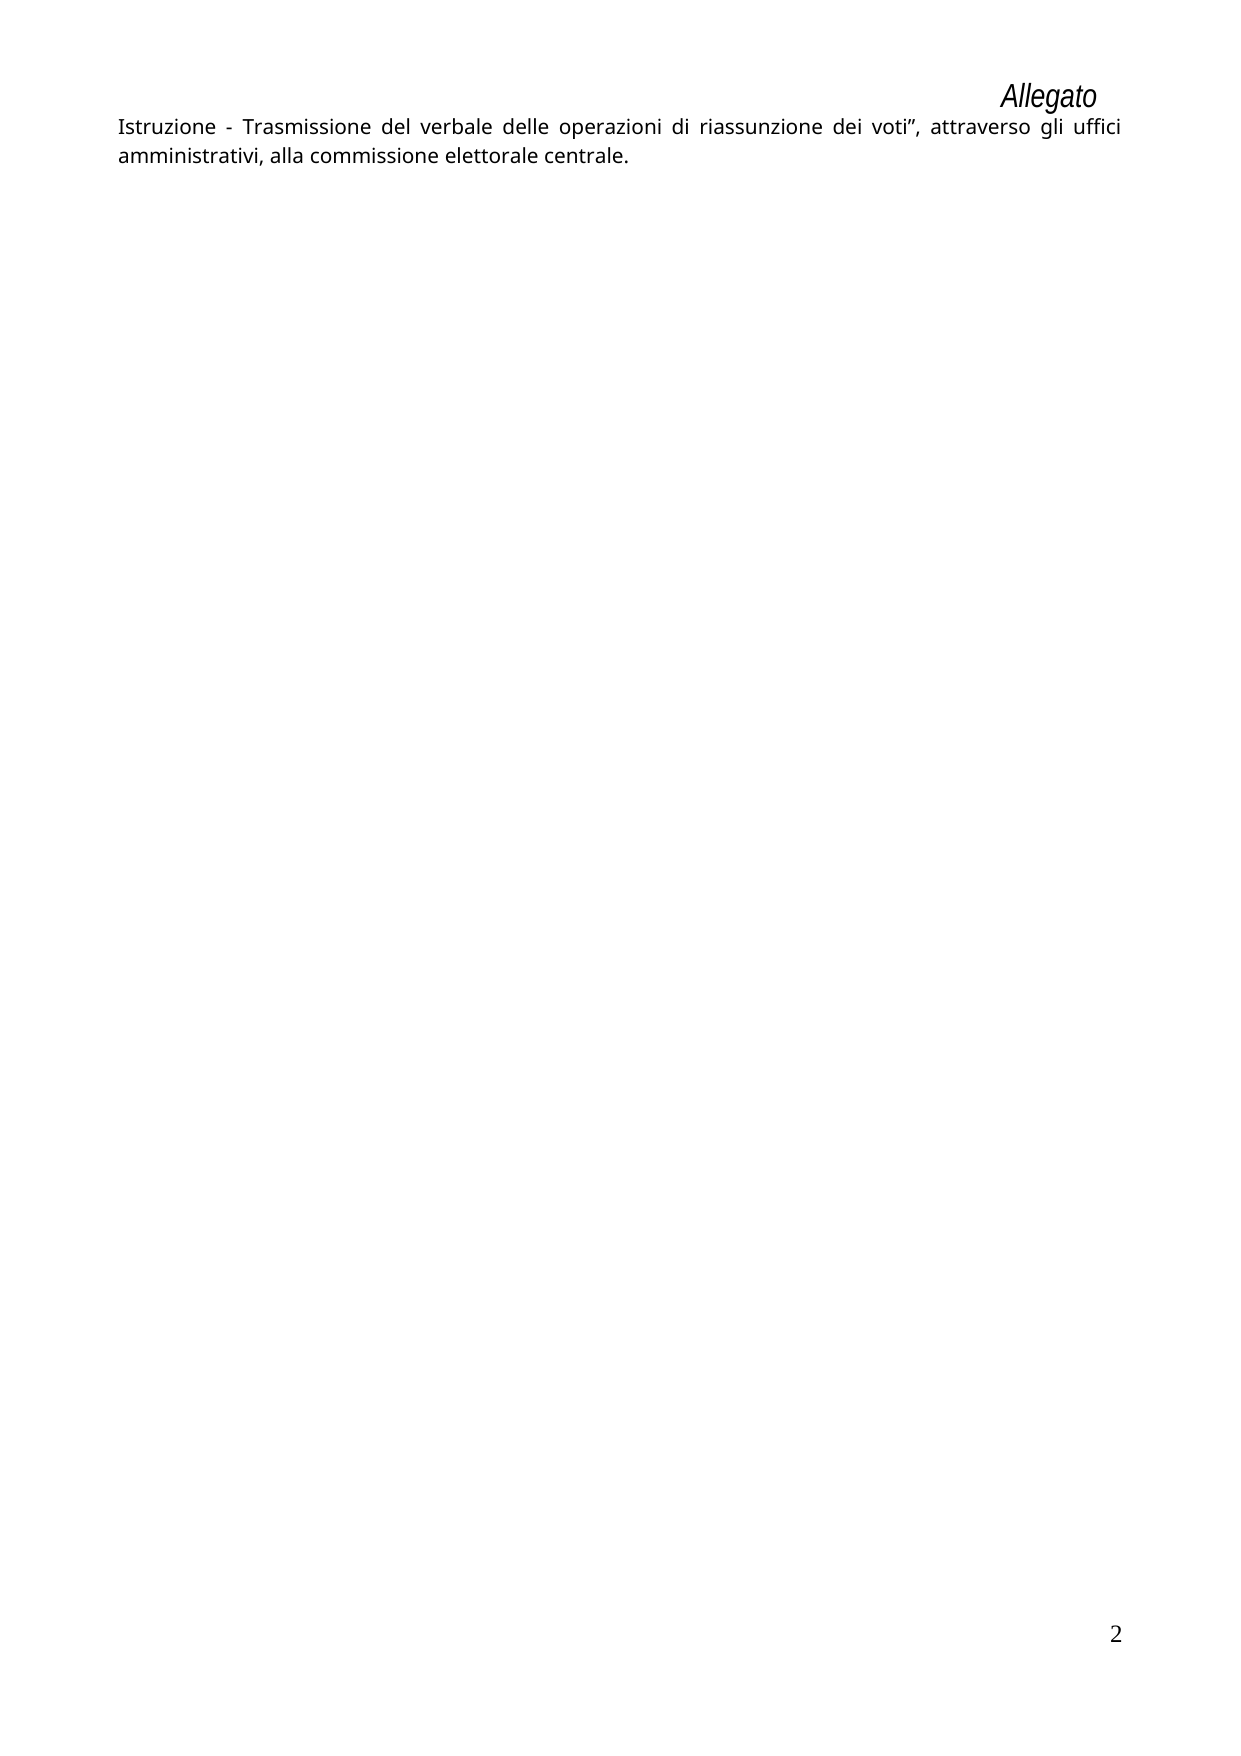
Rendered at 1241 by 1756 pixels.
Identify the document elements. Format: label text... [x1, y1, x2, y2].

text Istruzione - Trasmissione del verbale delle operazioni di riassunzione dei voti”, attraverso gli uffici amministrativi, alla commissione elettorale centrale. [118, 112, 1123, 169]
